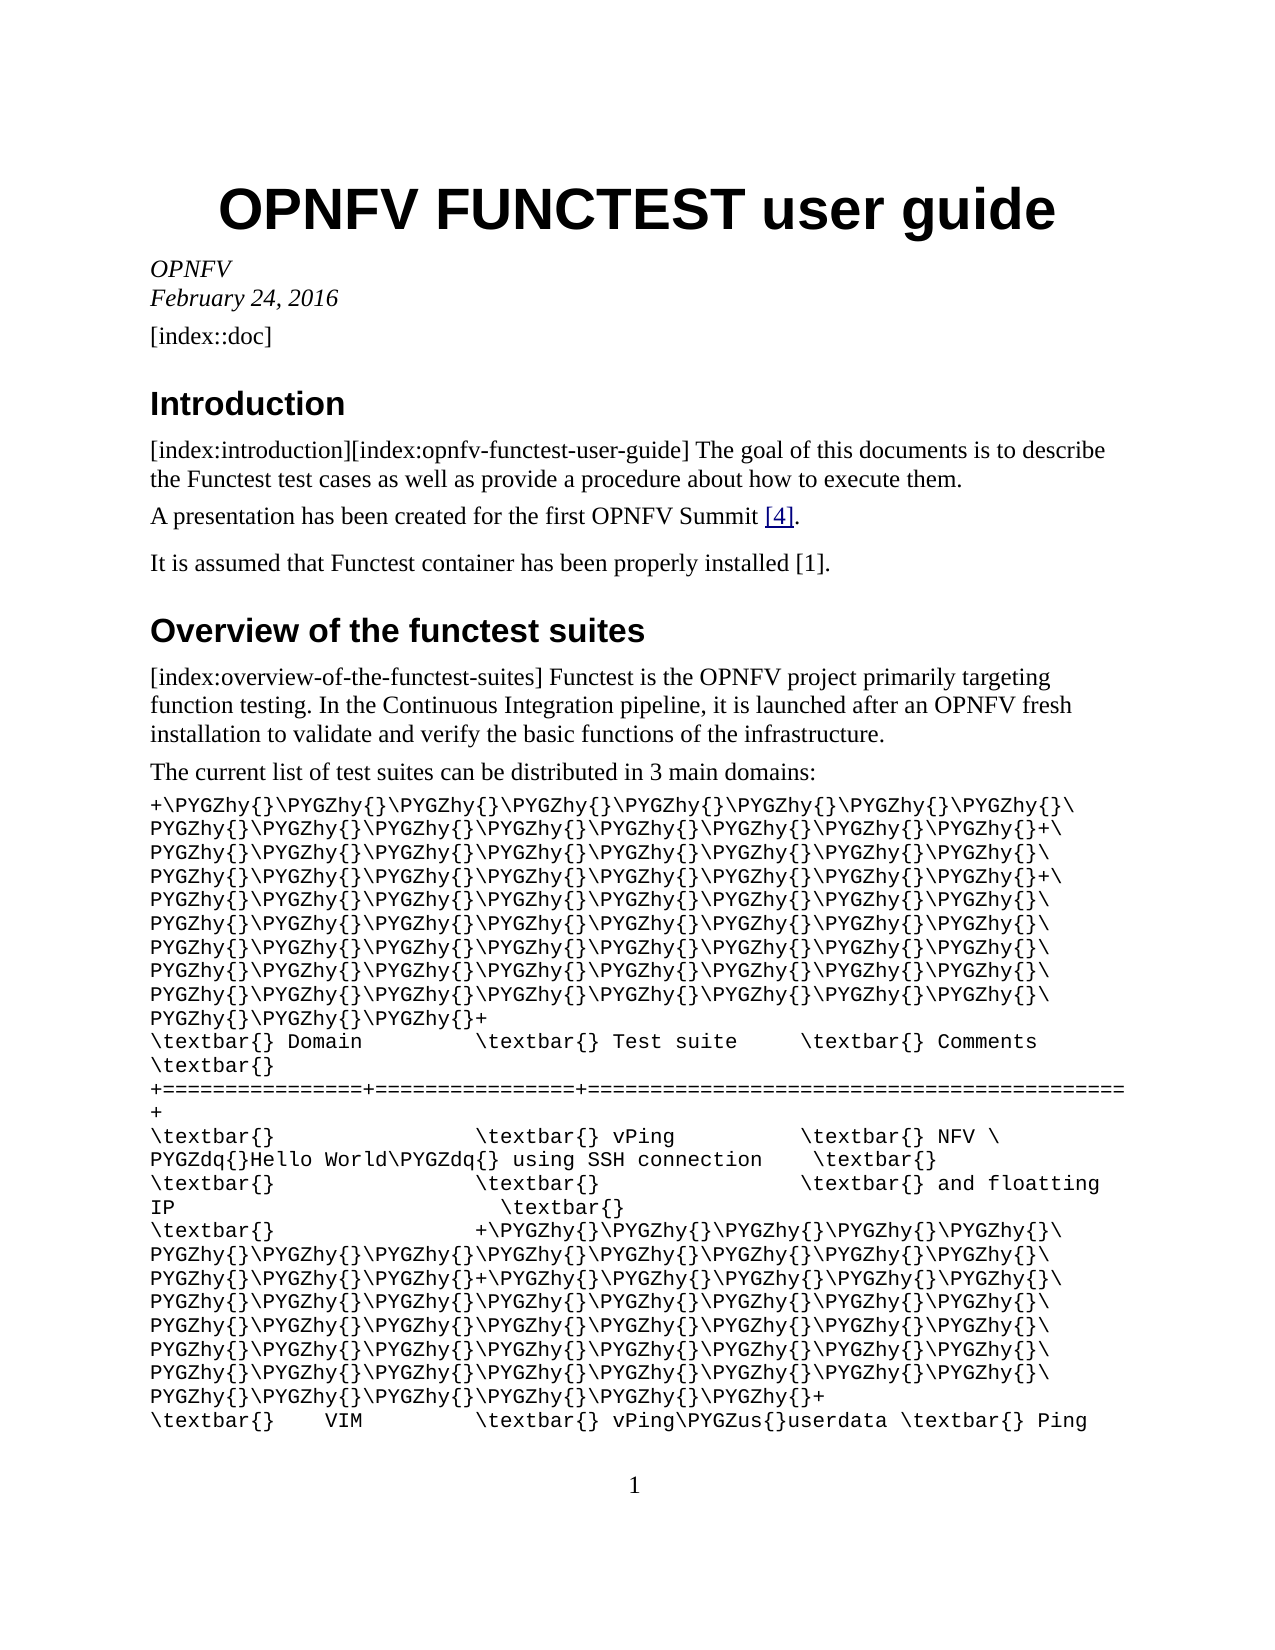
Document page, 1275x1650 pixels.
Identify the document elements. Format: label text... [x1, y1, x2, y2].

title OPNFV FUNCTEST user guide [150, 175, 1125, 242]
text OPNFV [150, 254, 1125, 283]
text The current list of test suites can be distributed in 3 main domains: [150, 757, 1125, 786]
text \textbar{} +\PYGZhy{}\PYGZhy{}\PYGZhy{}\PYGZhy{}\PYGZhy{}\PYGZhy{}\PYGZhy{}\PYGZhy{}\PYGZhy{}\PYGZhy{}\PYGZhy{}\PYGZhy{}\PYGZhy{}\PYGZhy{}\PYGZhy{}\PYGZhy{}+\PYGZhy{}\PYGZhy{}\PYGZhy{}\PYGZhy{}\PYGZhy{}\PYGZhy{}\PYGZhy{}\PYGZhy{}\PYGZhy{}\PYGZhy{}\PYGZhy{}\PYGZhy{}\PYGZhy{}\PYGZhy{}\PYGZhy{}\PYGZhy{}\PYGZhy{}\PYGZhy{}\PYGZhy{}\PYGZhy{}\PYGZhy{}\PYGZhy{}\PYGZhy{}\PYGZhy{}\PYGZhy{}\PYGZhy{}\PYGZhy{}\PYGZhy{}\PYGZhy{}\PYGZhy{}\PYGZhy{}\PYGZhy{}\PYGZhy{}\PYGZhy{}\PYGZhy{}\PYGZhy{}\PYGZhy{}\PYGZhy{}\PYGZhy{}\PYGZhy{}\PYGZhy{}\PYGZhy{}\PYGZhy{}+ [150, 1220, 1125, 1409]
text A presentation has been created for the first OPNFV Summit [4]. [150, 501, 1125, 530]
text +================+================+===========================================+ [150, 1078, 1125, 1126]
text February 24, 2016 [150, 283, 1125, 312]
text [index:introduction][index:opnfv-functest-user-guide] The goal of this documents is to describe the Functest test cases as well as provide a procedure about how to execute them. [150, 435, 1125, 492]
text \textbar{} VIM \textbar{} vPing\PYGZus{}userdata \textbar{} Ping [150, 1409, 1125, 1433]
text \textbar{} \textbar{} \textbar{} and floatting IP \textbar{} [150, 1173, 1125, 1220]
text It is assumed that Functest container has been properly installed [1]. [150, 548, 1125, 577]
subtitle Introduction [150, 384, 1125, 422]
text [index::doc] [150, 321, 1125, 350]
text +\PYGZhy{}\PYGZhy{}\PYGZhy{}\PYGZhy{}\PYGZhy{}\PYGZhy{}\PYGZhy{}\PYGZhy{}\PYGZhy{}\PYGZhy{}\PYGZhy{}\PYGZhy{}\PYGZhy{}\PYGZhy{}\PYGZhy{}\PYGZhy{}+\PYGZhy{}\PYGZhy{}\PYGZhy{}\PYGZhy{}\PYGZhy{}\PYGZhy{}\PYGZhy{}\PYGZhy{}\PYGZhy{}\PYGZhy{}\PYGZhy{}\PYGZhy{}\PYGZhy{}\PYGZhy{}\PYGZhy{}\PYGZhy{}+\PYGZhy{}\PYGZhy{}\PYGZhy{}\PYGZhy{}\PYGZhy{}\PYGZhy{}\PYGZhy{}\PYGZhy{}\PYGZhy{}\PYGZhy{}\PYGZhy{}\PYGZhy{}\PYGZhy{}\PYGZhy{}\PYGZhy{}\PYGZhy{}\PYGZhy{}\PYGZhy{}\PYGZhy{}\PYGZhy{}\PYGZhy{}\PYGZhy{}\PYGZhy{}\PYGZhy{}\PYGZhy{}\PYGZhy{}\PYGZhy{}\PYGZhy{}\PYGZhy{}\PYGZhy{}\PYGZhy{}\PYGZhy{}\PYGZhy{}\PYGZhy{}\PYGZhy{}\PYGZhy{}\PYGZhy{}\PYGZhy{}\PYGZhy{}\PYGZhy{}\PYGZhy{}\PYGZhy{}\PYGZhy{}+ [150, 795, 1125, 1031]
text \textbar{} \textbar{} vPing \textbar{} NFV \PYGZdq{}Hello World\PYGZdq{} using SSH connection \textbar{} [150, 1126, 1125, 1173]
text \textbar{} Domain \textbar{} Test suite \textbar{} Comments \textbar{} [150, 1031, 1125, 1078]
subtitle Overview of the functest suites [150, 611, 1125, 649]
text [index:overview-of-the-functest-suites] Functest is the OPNFV project primarily targeting function testing. In the Continuous Integration pipeline, it is launched after an OPNFV fresh installation to validate and verify the basic functions of the infrastructure. [150, 662, 1125, 748]
